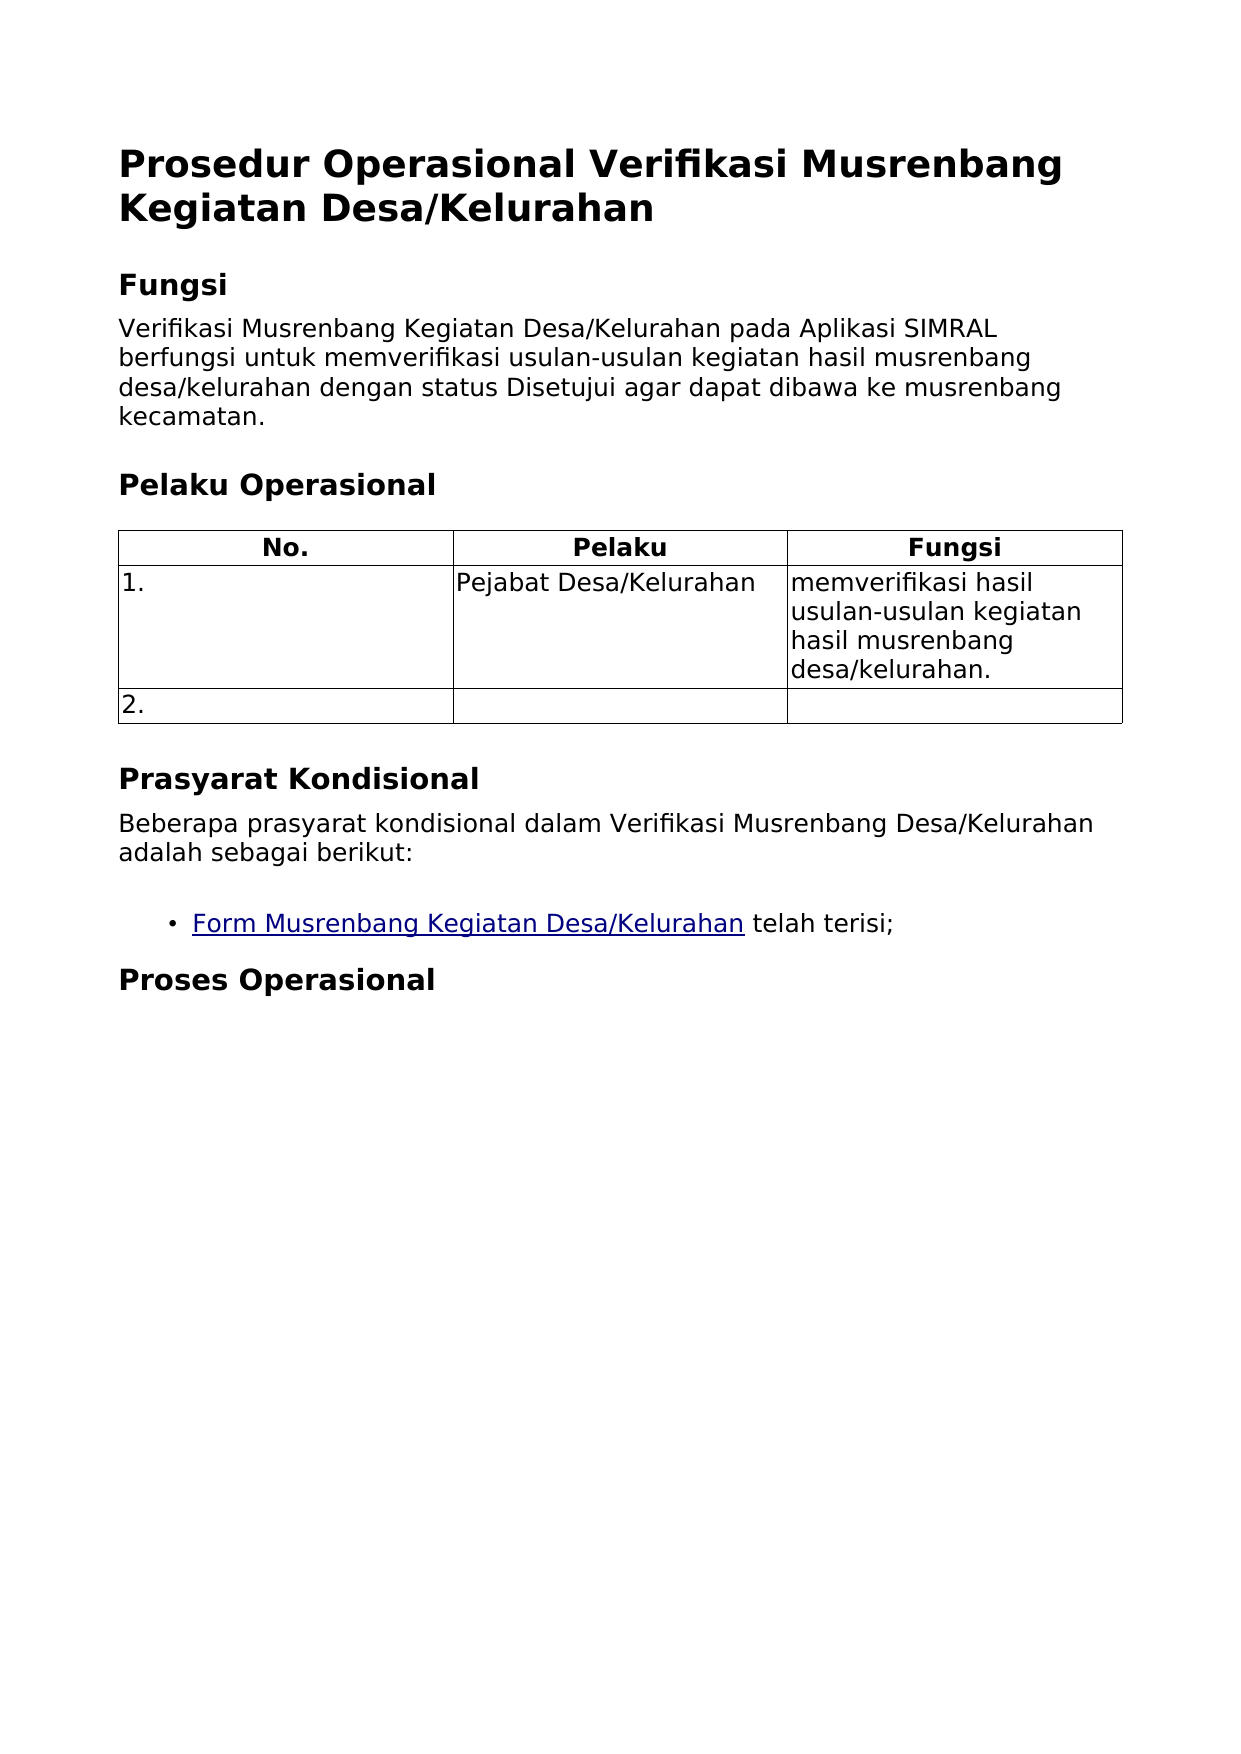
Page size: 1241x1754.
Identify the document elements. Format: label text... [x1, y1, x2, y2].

text Beberapa prasyarat kondisional dalam Verifikasi Musrenbang Desa/Kelurahan adalah sebagai berikut: [118, 809, 1122, 867]
subtitle Proses Operasional [118, 963, 1122, 997]
table_header Pelaku [454, 531, 787, 565]
table_cell [788, 689, 1122, 723]
table_cell 2. [119, 689, 453, 723]
subtitle Fungsi [118, 268, 1122, 302]
subtitle Prosedur Operasional Verifikasi Musrenbang Kegiatan Desa/Kelurahan [118, 143, 1122, 230]
subtitle Pelaku Operasional [118, 468, 1122, 502]
table_header Fungsi [788, 531, 1122, 565]
table_cell [454, 689, 787, 723]
table_cell memverifikasi hasil usulan-usulan kegiatan hasil musrenbang desa/kelurahan. [788, 566, 1122, 687]
text Verifikasi Musrenbang Kegiatan Desa/Kelurahan pada Aplikasi SIMRAL berfungsi untuk memverifikasi usulan-usulan kegiatan hasil musrenbang desa/kelurahan dengan status Disetujui agar dapat dibawa ke musrenbang kecamatan. [118, 314, 1122, 431]
table_cell 1. [119, 566, 453, 687]
list Form Musrenbang Kegiatan Desa/Kelurahan telah terisi; [177, 909, 1122, 938]
table_header No. [119, 531, 453, 565]
subtitle Prasyarat Kondisional [118, 762, 1122, 796]
table_cell Pejabat Desa/Kelurahan [454, 566, 787, 687]
